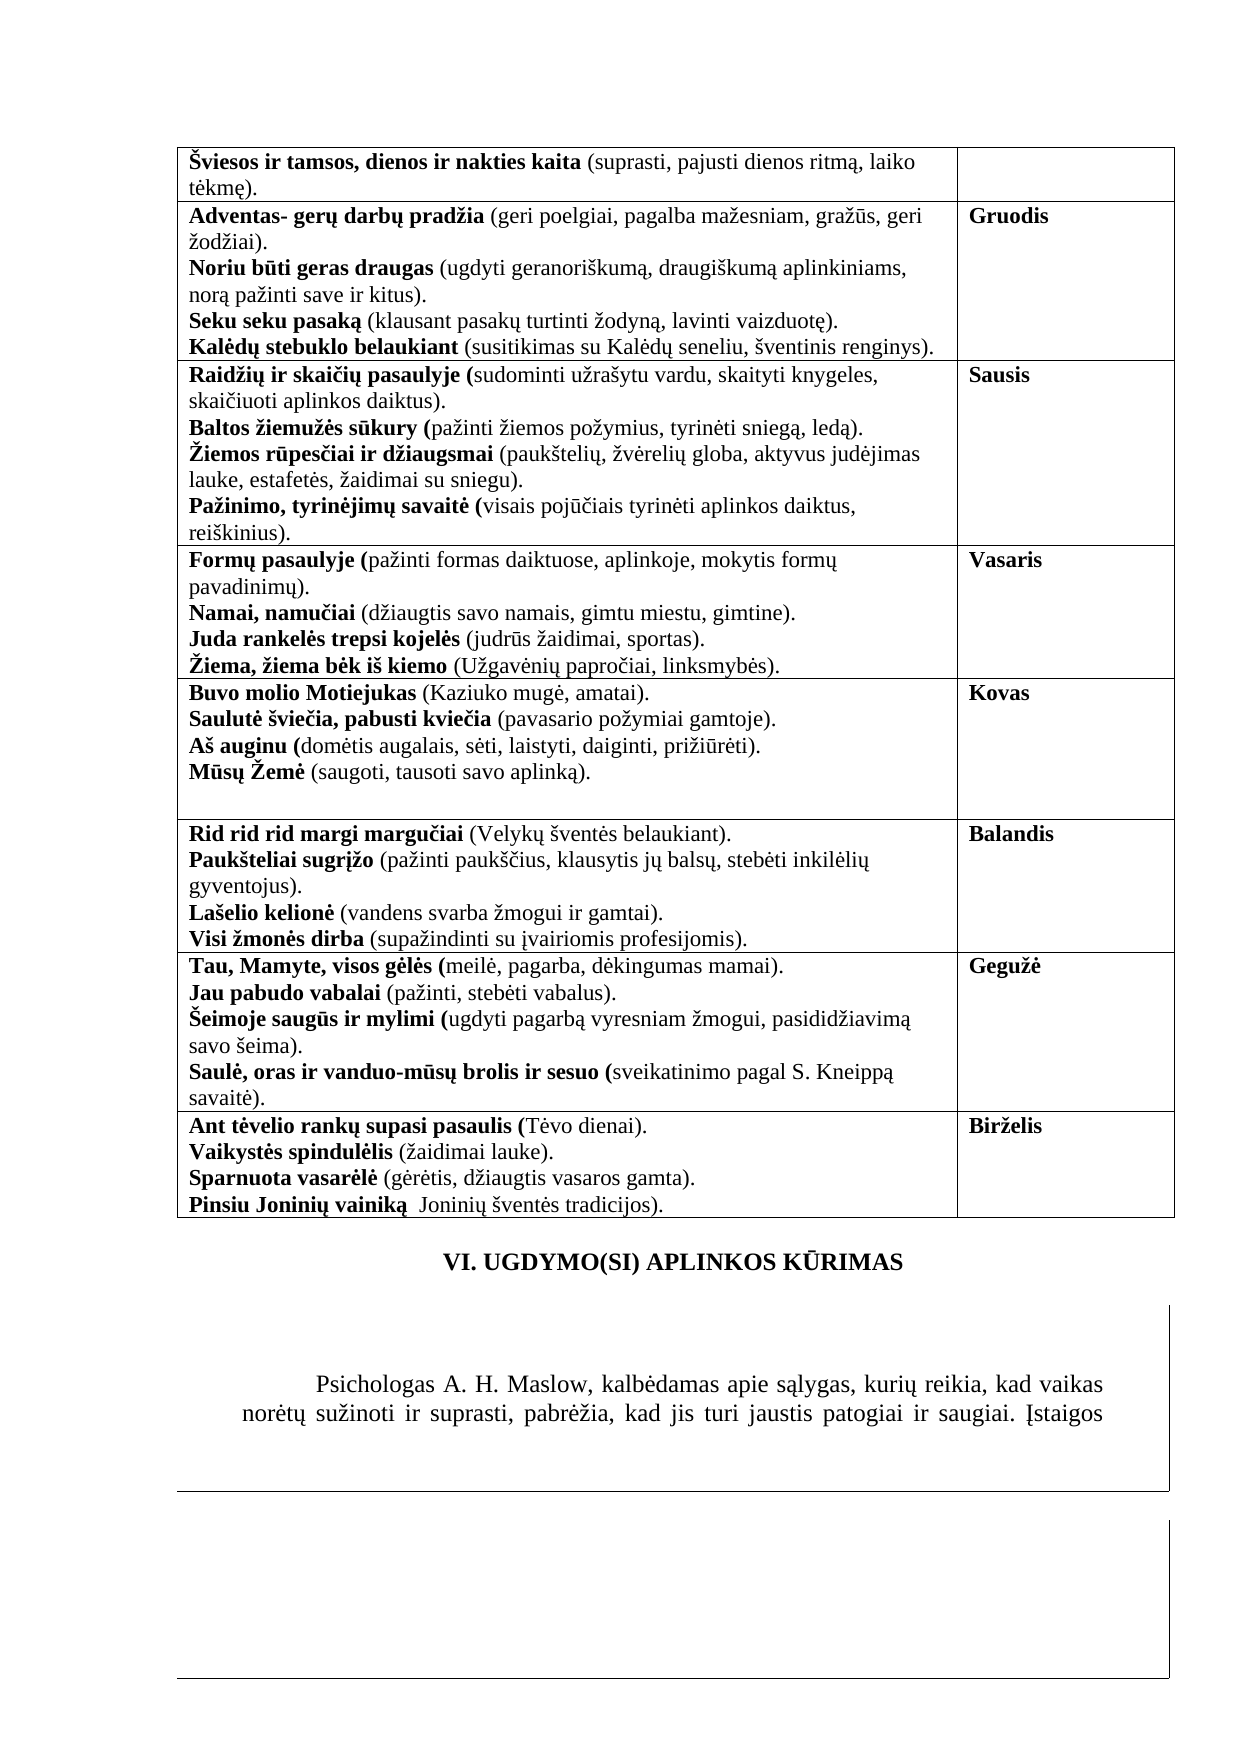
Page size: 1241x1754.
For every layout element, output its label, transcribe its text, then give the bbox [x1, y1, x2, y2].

table_cell Kovas [958, 679, 1174, 819]
table_cell Adventas- gerų darbų pradžia (geri poelgiai, pagalba mažesniam, gražūs, geri žodžiai). Noriu būti geras draugas (ugdyti geranoriškumą, draugiškumą aplinkiniams, norą pažinti save ir kitus). Seku seku pasaką (klausant pasakų turtinti žodyną, lavinti vaizduotę). Kalėdų stebuklo belaukiant (susitikimas su Kalėdų seneliu, šventinis renginys). [178, 202, 957, 360]
table_cell Šviesos ir tamsos, dienos ir nakties kaita (suprasti, pajusti dienos ritmą, laiko tėkmę). [178, 148, 957, 201]
text Psichologas A. H. Maslow, kalbėdamas apie sąlygas, kurių reikia, kad vaikas norėtų sužinoti ir suprasti, pabrėžia, kad jis turi jaustis patogiai ir saugiai. Įstaigos [177, 1304, 1169, 1491]
table_cell Sausis [958, 361, 1174, 545]
table_cell Vasaris [958, 546, 1174, 678]
table_cell Balandis [958, 820, 1174, 952]
table_cell Raidžių ir skaičių pasaulyje (sudominti užrašytu vardu, skaityti knygeles, skaičiuoti aplinkos daiktus). Baltos žiemužės sūkury (pažinti žiemos požymius, tyrinėti sniegą, ledą). Žiemos rūpesčiai ir džiaugsmai (paukštelių, žvėrelių globa, aktyvus judėjimas lauke, estafetės, žaidimai su sniegu). Pažinimo, tyrinėjimų savaitė (visais pojūčiais tyrinėti aplinkos daiktus, reiškinius). [178, 361, 957, 545]
table_cell Ant tėvelio rankų supasi pasaulis (Tėvo dienai). Vaikystės spindulėlis (žaidimai lauke). Sparnuota vasarėlė (gėrėtis, džiaugtis vasaros gamta). Pinsiu Joninių vainiką Joninių šventės tradicijos). [178, 1112, 957, 1217]
table_cell Birželis [958, 1112, 1174, 1217]
table_cell Tau, Mamyte, visos gėlės (meilė, pagarba, dėkingumas mamai). Jau pabudo vabalai (pažinti, stebėti vabalus). Šeimoje saugūs ir mylimi (ugdyti pagarbą vyresniam žmogui, pasididžiavimą savo šeima). Saulė, oras ir vanduo-mūsų brolis ir sesuo (sveikatinimo pagal S. Kneippą savaitė). [178, 953, 957, 1111]
table_cell Gegužė [958, 953, 1174, 1111]
table_cell Formų pasaulyje (pažinti formas daiktuose, aplinkoje, mokytis formų pavadinimų). Namai, namučiai (džiaugtis savo namais, gimtu miestu, gimtine). Juda rankelės trepsi kojelės (judrūs žaidimai, sportas). Žiema, žiema bėk iš kiemo (Užgavėnių papročiai, linksmybės). [178, 546, 957, 678]
table_cell Buvo molio Motiejukas (Kaziuko mugė, amatai). Saulutė šviečia, pabusti kviečia (pavasario požymiai gamtoje). Aš auginu (domėtis augalais, sėti, laistyti, daiginti, prižiūrėti). Mūsų Žemė (saugoti, tausoti savo aplinką). [178, 679, 957, 819]
table_cell Rid rid rid margi margučiai (Velykų šventės belaukiant). Paukšteliai sugrįžo (pažinti paukščius, klausytis jų balsų, stebėti inkilėlių gyventojus). Lašelio kelionė (vandens svarba žmogui ir gamtai). Visi žmonės dirba (supažindinti su įvairiomis profesijomis). [178, 820, 957, 952]
table_cell Gruodis [958, 202, 1174, 360]
text VI. UGDYMO(SI) APLINKOS KŪRIMAS [177, 1247, 1169, 1276]
table_cell [958, 148, 1174, 201]
